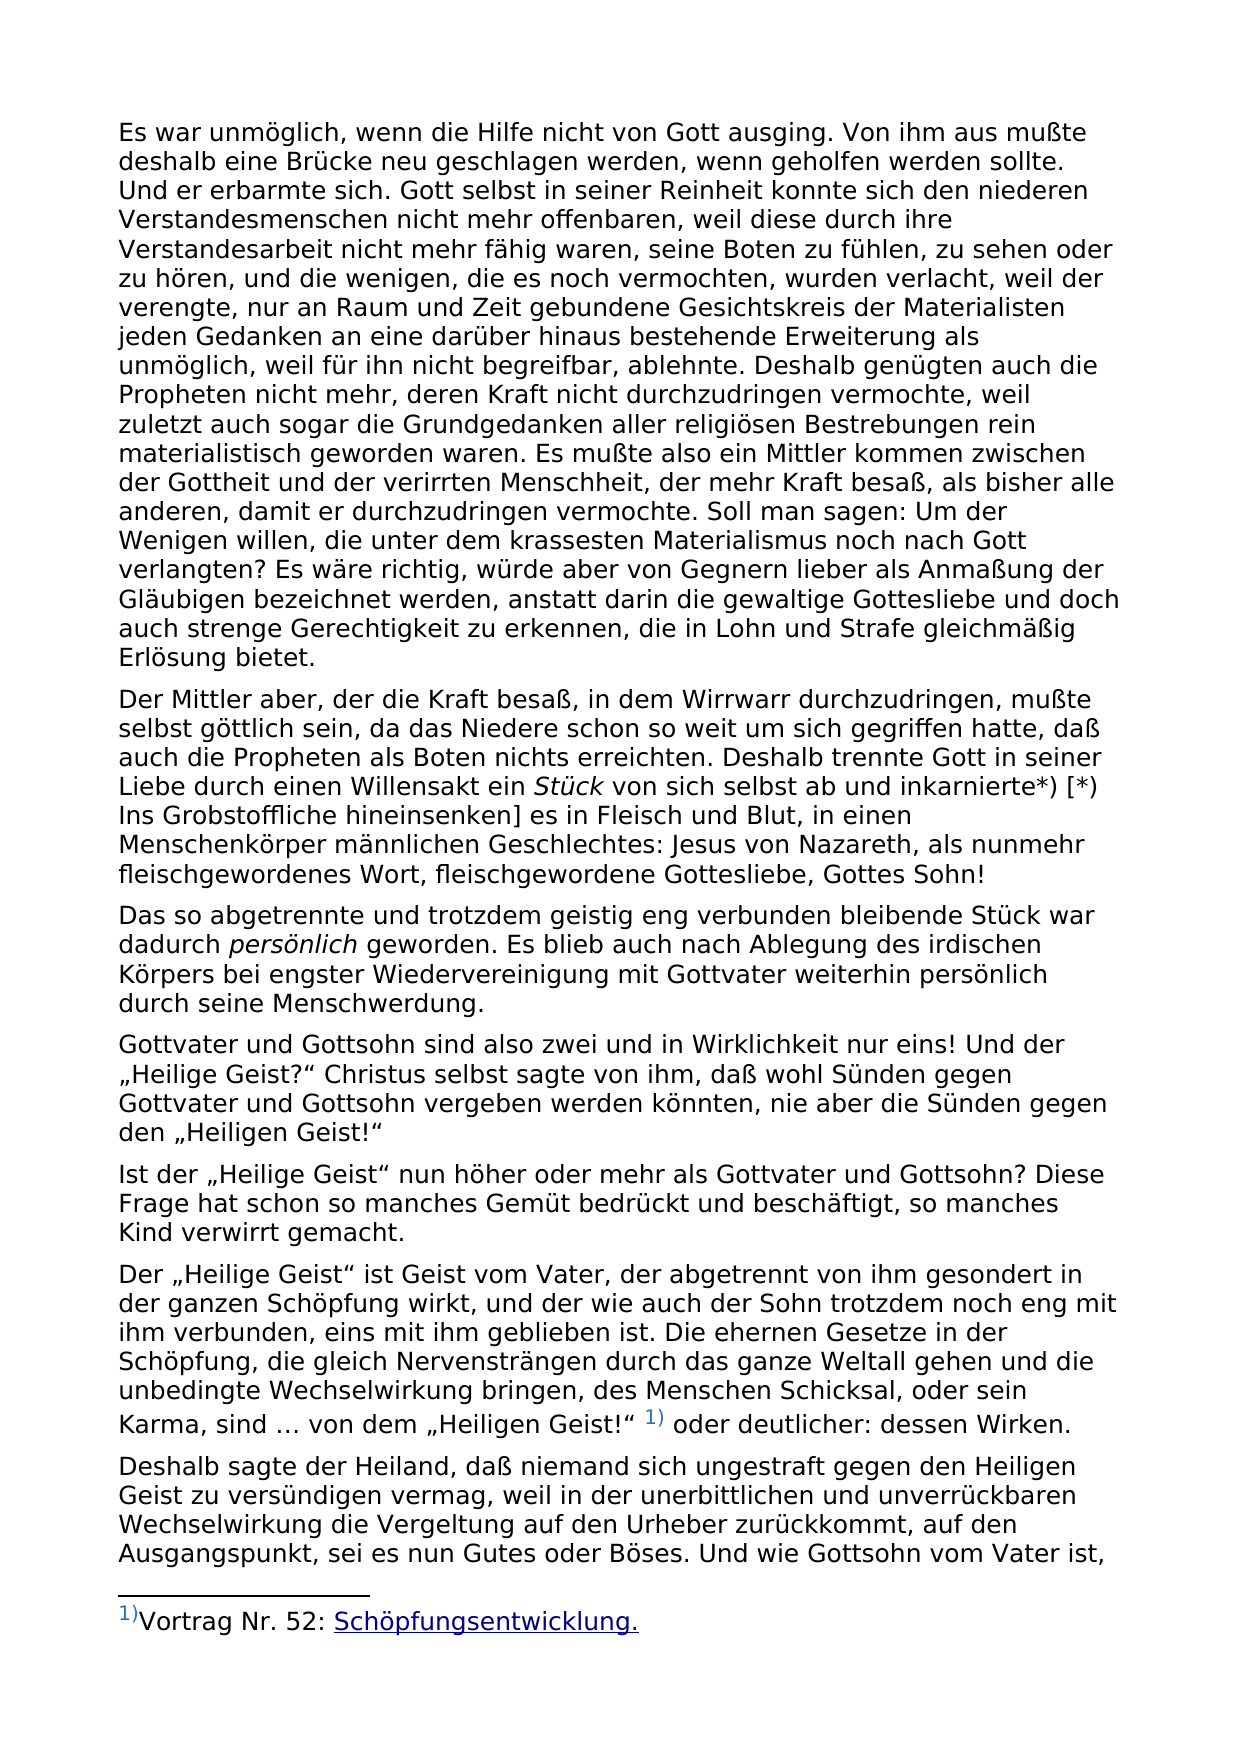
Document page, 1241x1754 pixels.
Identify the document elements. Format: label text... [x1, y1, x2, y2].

text Der „Heilige Geist“ ist Geist vom Vater, der abgetrennt von ihm gesondert in der ganzen Schöpfung wirkt, und der wie auch der Sohn trotzdem noch eng mit ihm verbunden, eins mit ihm geblieben ist. Die ehernen Gesetze in der Schöpfung, die gleich Nervensträngen durch das ganze Weltall gehen und die unbedingte Wechselwirkung bringen, des Menschen Schicksal, oder sein Karma, sind … von dem „Heiligen Geist!“ oder deutlicher: dessen Wirken. [118, 1260, 1122, 1440]
text Deshalb sagte der Heiland, daß niemand sich ungestraft gegen den Heiligen Geist zu versündigen vermag, weil in der unerbittlichen und unverrückbaren Wechselwirkung die Vergeltung auf den Urheber zurückkommt, auf den Ausgangspunkt, sei es nun Gutes oder Böses. Und wie Gottsohn vom Vater ist, [118, 1452, 1122, 1569]
text Das so abgetrennte und trotzdem geistig eng verbunden bleibende Stück war dadurch persönlich geworden. Es blieb auch nach Ablegung des irdischen Körpers bei engster Wiedervereinigung mit Gottvater weiterhin persönlich durch seine Menschwerdung. [118, 901, 1122, 1018]
text Es war unmöglich, wenn die Hilfe nicht von Gott ausging. Von ihm aus mußte deshalb eine Brücke neu geschlagen werden, wenn geholfen werden sollte. Und er erbarmte sich. Gott selbst in seiner Reinheit konnte sich den niederen Verstandesmenschen nicht mehr offenbaren, weil diese durch ihre Verstandesarbeit nicht mehr fähig waren, seine Boten zu fühlen, zu sehen oder zu hören, und die wenigen, die es noch vermochten, wurden verlacht, weil der verengte, nur an Raum und Zeit gebundene Gesichtskreis der Materialisten jeden Gedanken an eine darüber hinaus bestehende Erweiterung als unmöglich, weil für ihn nicht begreifbar, ablehnte. Deshalb genügten auch die Propheten nicht mehr, deren Kraft nicht durchzudringen vermochte, weil zuletzt auch sogar die Grundgedanken aller religiösen Bestrebungen rein materialistisch geworden waren. Es mußte also ein Mittler kommen zwischen der Gottheit und der verirrten Menschheit, der mehr Kraft besaß, als bisher alle anderen, damit er durchzudringen vermochte. Soll man sagen: Um der Wenigen willen, die unter dem krassesten Materialismus noch nach Gott verlangten? Es wäre richtig, würde aber von Gegnern lieber als Anmaßung der Gläubigen bezeichnet werden, anstatt darin die gewaltige Gottesliebe und doch auch strenge Gerechtigkeit zu erkennen, die in Lohn und Strafe gleichmäßig Erlösung bietet. [118, 118, 1122, 672]
text Ist der „Heilige Geist“ nun höher oder mehr als Gottvater und Gottsohn? Diese Frage hat schon so manches Gemüt bedrückt und beschäftigt, so manches Kind verwirrt gemacht. [118, 1160, 1122, 1247]
text Vortrag Nr. 52: Schöpfungsentwicklung. [118, 1602, 1122, 1636]
text Gottvater und Gottsohn sind also zwei und in Wirklichkeit nur eins! Und der „Heilige Geist?“ Christus selbst sagte von ihm, daß wohl Sünden gegen Gottvater und Gottsohn vergeben werden könnten, nie aber die Sünden gegen den „Heiligen Geist!“ [118, 1031, 1122, 1147]
text Der Mittler aber, der die Kraft besaß, in dem Wirrwarr durchzudringen, mußte selbst göttlich sein, da das Niedere schon so weit um sich gegriffen hatte, daß auch die Propheten als Boten nichts erreichten. Deshalb trennte Gott in seiner Liebe durch einen Willensakt ein Stück von sich selbst ab und inkarnierte*) [*) Ins Grobstoffliche hineinsenken] es in Fleisch und Blut, in einen Menschenkörper männlichen Geschlechtes: Jesus von Nazareth, als nunmehr fleischgewordenes Wort, fleischgewordene Gottesliebe, Gottes Sohn! [118, 685, 1122, 889]
